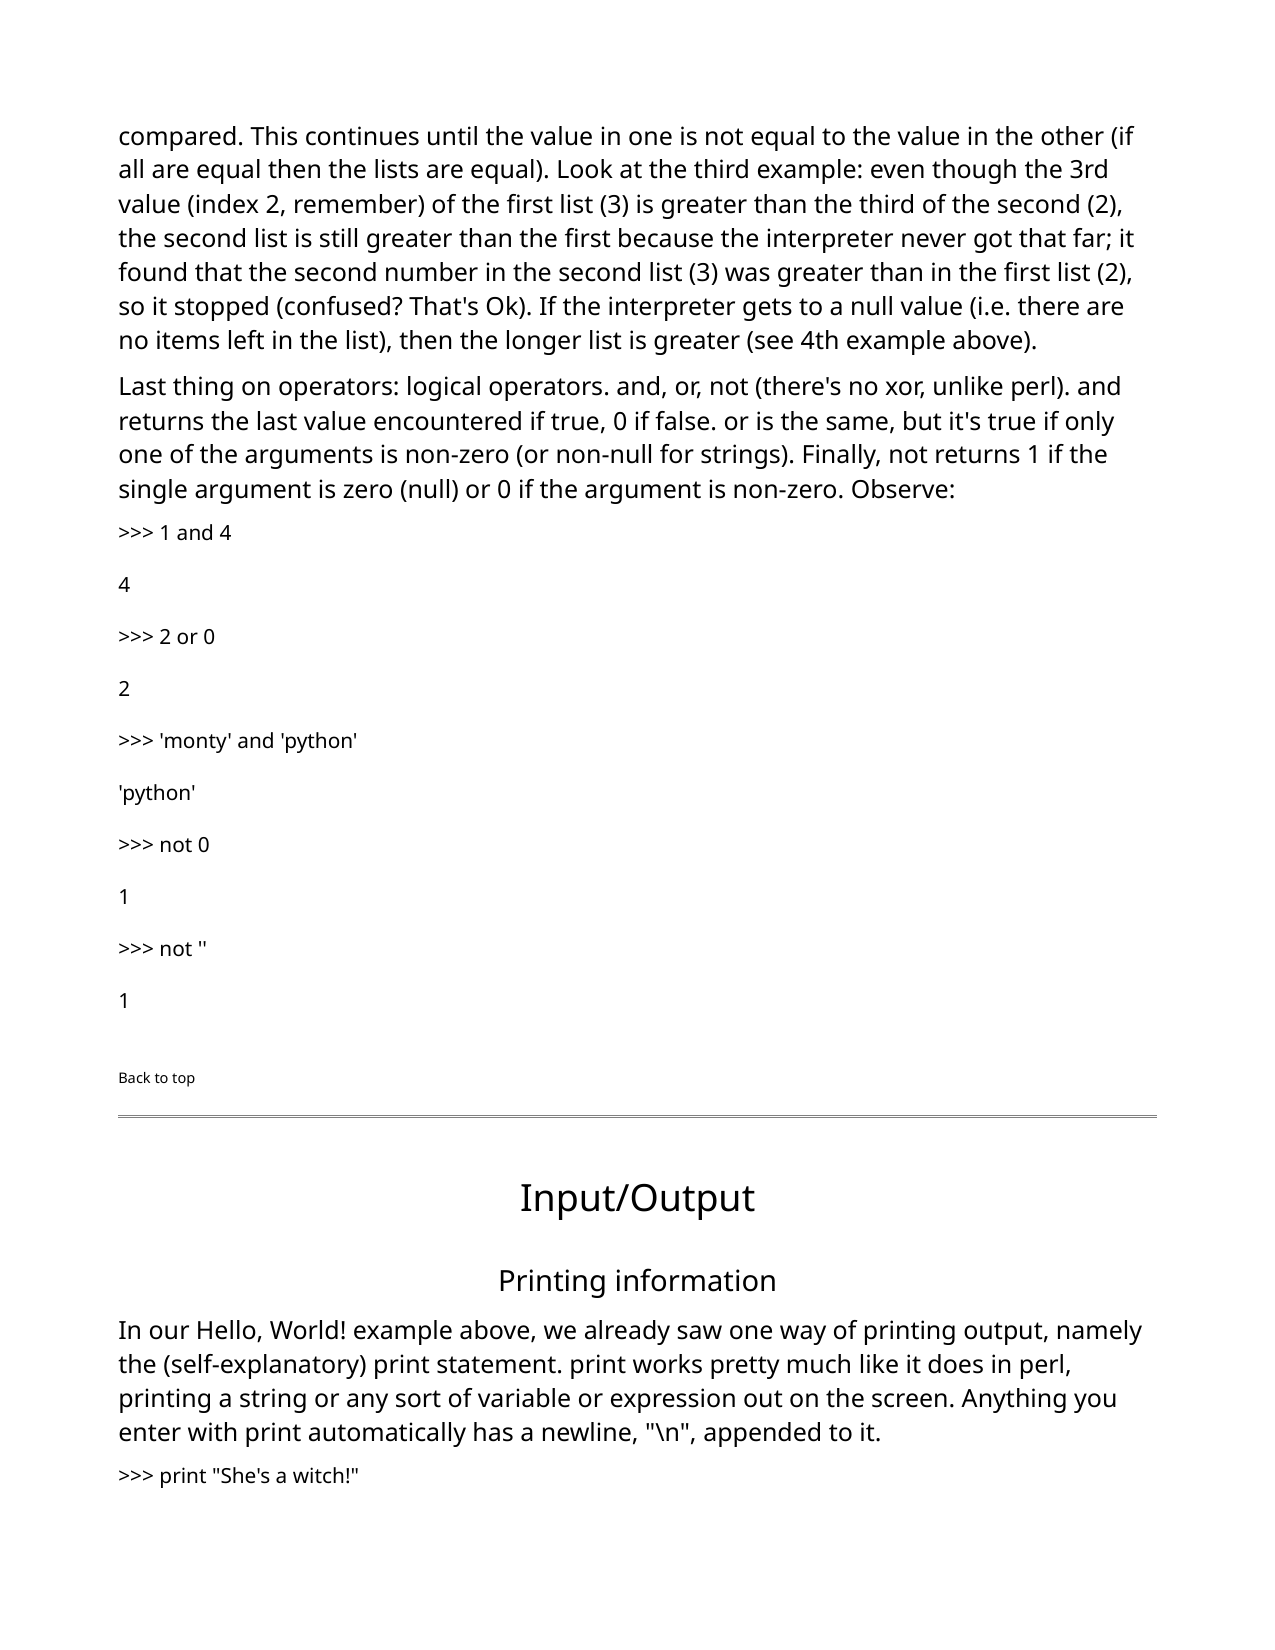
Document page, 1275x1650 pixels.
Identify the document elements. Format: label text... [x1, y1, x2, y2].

text 4 [118, 570, 1157, 598]
text 1 [118, 987, 1157, 1015]
text >>> print "She's a witch!" [118, 1461, 1157, 1489]
subtitle Printing information [118, 1260, 1157, 1300]
text >>> 'monty' and 'python' [118, 726, 1157, 754]
text >>> not '' [118, 934, 1157, 963]
text Last thing on operators: logical operators. and, or, not (there's no xor, unlike perl). and returns the last value encountered if true, 0 if false. or is the same, but it's true if only one of the arguments is non-zero (or non-null for strings). Finally, not returns 1 if the single argument is zero (null) or 0 if the argument is non-zero. Observe: [118, 369, 1157, 505]
text 1 [118, 882, 1157, 911]
text compared. This continues until the value in one is not equal to the value in the other (if all are equal then the lists are equal). Look at the third example: even though the 3rd value (index 2, remember) of the first list (3) is greater than the third of the second (2), the second list is still greater than the first because the interpreter never got that far; it found that the second number in the second list (3) was greater than in the first list (2), so it stopped (confused? That's Ok). If the interpreter gets to a null value (i.e. there are no items left in the list), then the longer list is greater (see 4th example above). [118, 118, 1157, 357]
text In our Hello, World! example above, we already saw one way of printing output, namely the (self-explanatory) print statement. print works pretty much like it does in perl, printing a string or any sort of variable or expression out on the screen. Anything you enter with print automatically has a newline, "\n", appended to it. [118, 1312, 1157, 1449]
text Back to top [118, 1068, 1157, 1088]
text 'python' [118, 778, 1157, 807]
text 2 [118, 674, 1157, 702]
subtitle Input/Output [118, 1172, 1157, 1223]
text >>> 2 or 0 [118, 622, 1157, 650]
text >>> 1 and 4 [118, 518, 1157, 546]
text >>> not 0 [118, 830, 1157, 859]
